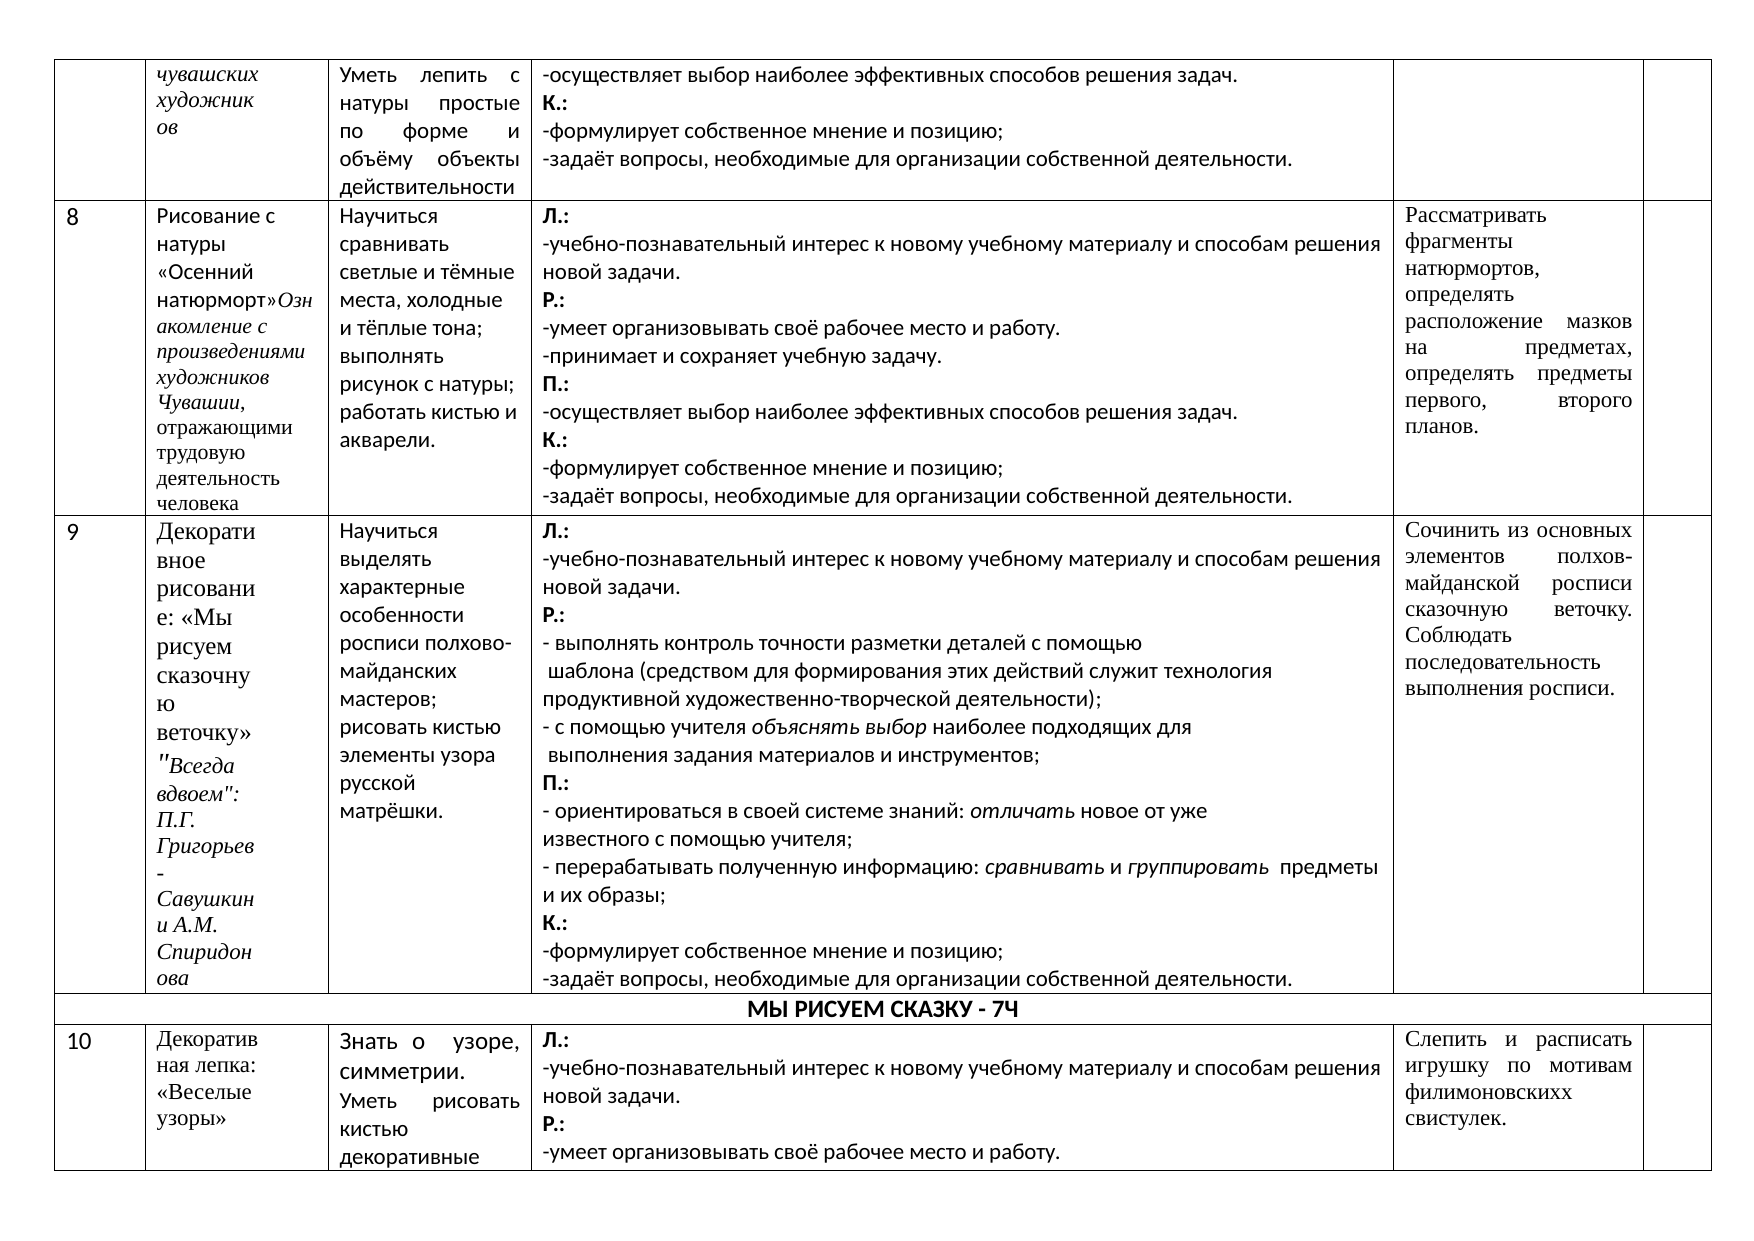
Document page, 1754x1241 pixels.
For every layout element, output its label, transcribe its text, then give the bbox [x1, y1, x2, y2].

table_cell [1644, 516, 1711, 992]
table_cell Л.: -учебно-познавательный интерес к новому учебному материалу и способам решения новой задачи. Р.: - выполнять контроль точности разметки деталей с помощью шаблона (средством для формирования этих действий служит технология продуктивной художественно-творческой деятельности); - с помощью учителя объяснять выбор наиболее подходящих для выполнения задания материалов и инструментов; П.: - ориентироваться в своей системе знаний: отличать новое от уже известного с помощью учителя; - перерабатывать полученную информацию: сравнивать и группировать предметы и их образы; К.: -формулирует собственное мнение и позицию; -задаёт вопросы, необходимые для организации собственной деятельности. [532, 516, 1393, 992]
table_cell Уметь лепить с натуры простые по форме и объёму объекты действительности [329, 60, 531, 200]
table_cell Рассматривать фрагменты натюрмортов, определять расположение мазков на предметах, определять предметы первого, второго планов. [1394, 201, 1643, 515]
table_cell [55, 60, 145, 200]
table_cell Л.: -учебно-познавательный интерес к новому учебному материалу и способам решения новой задачи. Р.: -умеет организовывать своё рабочее место и работу. [532, 1025, 1393, 1170]
table_cell Сочинить из основных элементов полхов-майданской росписи сказочную веточку. Соблюдать последовательность выполнения росписи. [1394, 516, 1643, 992]
table_cell [1644, 1025, 1711, 1170]
table_cell [1644, 60, 1711, 200]
table_cell 9 [55, 516, 145, 992]
table_cell [1394, 60, 1643, 200]
table_cell -осуществляет выбор наиболее эффективных способов решения задач. К.: -формулирует собственное мнение и позицию; -задаёт вопросы, необходимые для организации собственной деятельности. [532, 60, 1393, 200]
table_cell Научиться выделять характерные особенности росписи полхово-майданских мастеров; рисовать кистью элементы узора русской матрёшки. [329, 516, 531, 992]
table_cell Декоративная лепка: «Веселые узоры» [146, 1025, 328, 1170]
table_cell Декоративное рисование: «Мы рисуем сказочную веточку»"Всегда вдвоем": П.Г. Григорьев-Савушкин и А.М. Спиридонова [146, 516, 328, 992]
table_cell чувашских художников [146, 60, 328, 200]
table_cell [1644, 201, 1711, 515]
table_cell Рисование с натуры «Осенний натюрморт»Ознакомление с произведениями художников Чувашии, отражающими трудовую деятельность человека [146, 201, 328, 515]
table_cell МЫ РИСУЕМ СКАЗКУ - 7Ч [55, 994, 1711, 1024]
table_cell Слепить и расписать игрушку по мотивам филимоновскихх свистулек. [1394, 1025, 1643, 1170]
table_cell Знать о узоре, симметрии. Уметь рисовать кистью декоративные [329, 1025, 531, 1170]
table_cell 8 [55, 201, 145, 515]
table_cell Л.: -учебно-познавательный интерес к новому учебному материалу и способам решения новой задачи. Р.: -умеет организовывать своё рабочее место и работу. -принимает и сохраняет учебную задачу. П.: -осуществляет выбор наиболее эффективных способов решения задач. К.: -формулирует собственное мнение и позицию; -задаёт вопросы, необходимые для организации собственной деятельности. [532, 201, 1393, 515]
table_cell 10 [55, 1025, 145, 1170]
table_cell Научиться сравнивать светлые и тёмные места, холодные и тёплые тона; выполнять рисунок с натуры; работать кистью и акварели. [329, 201, 531, 515]
